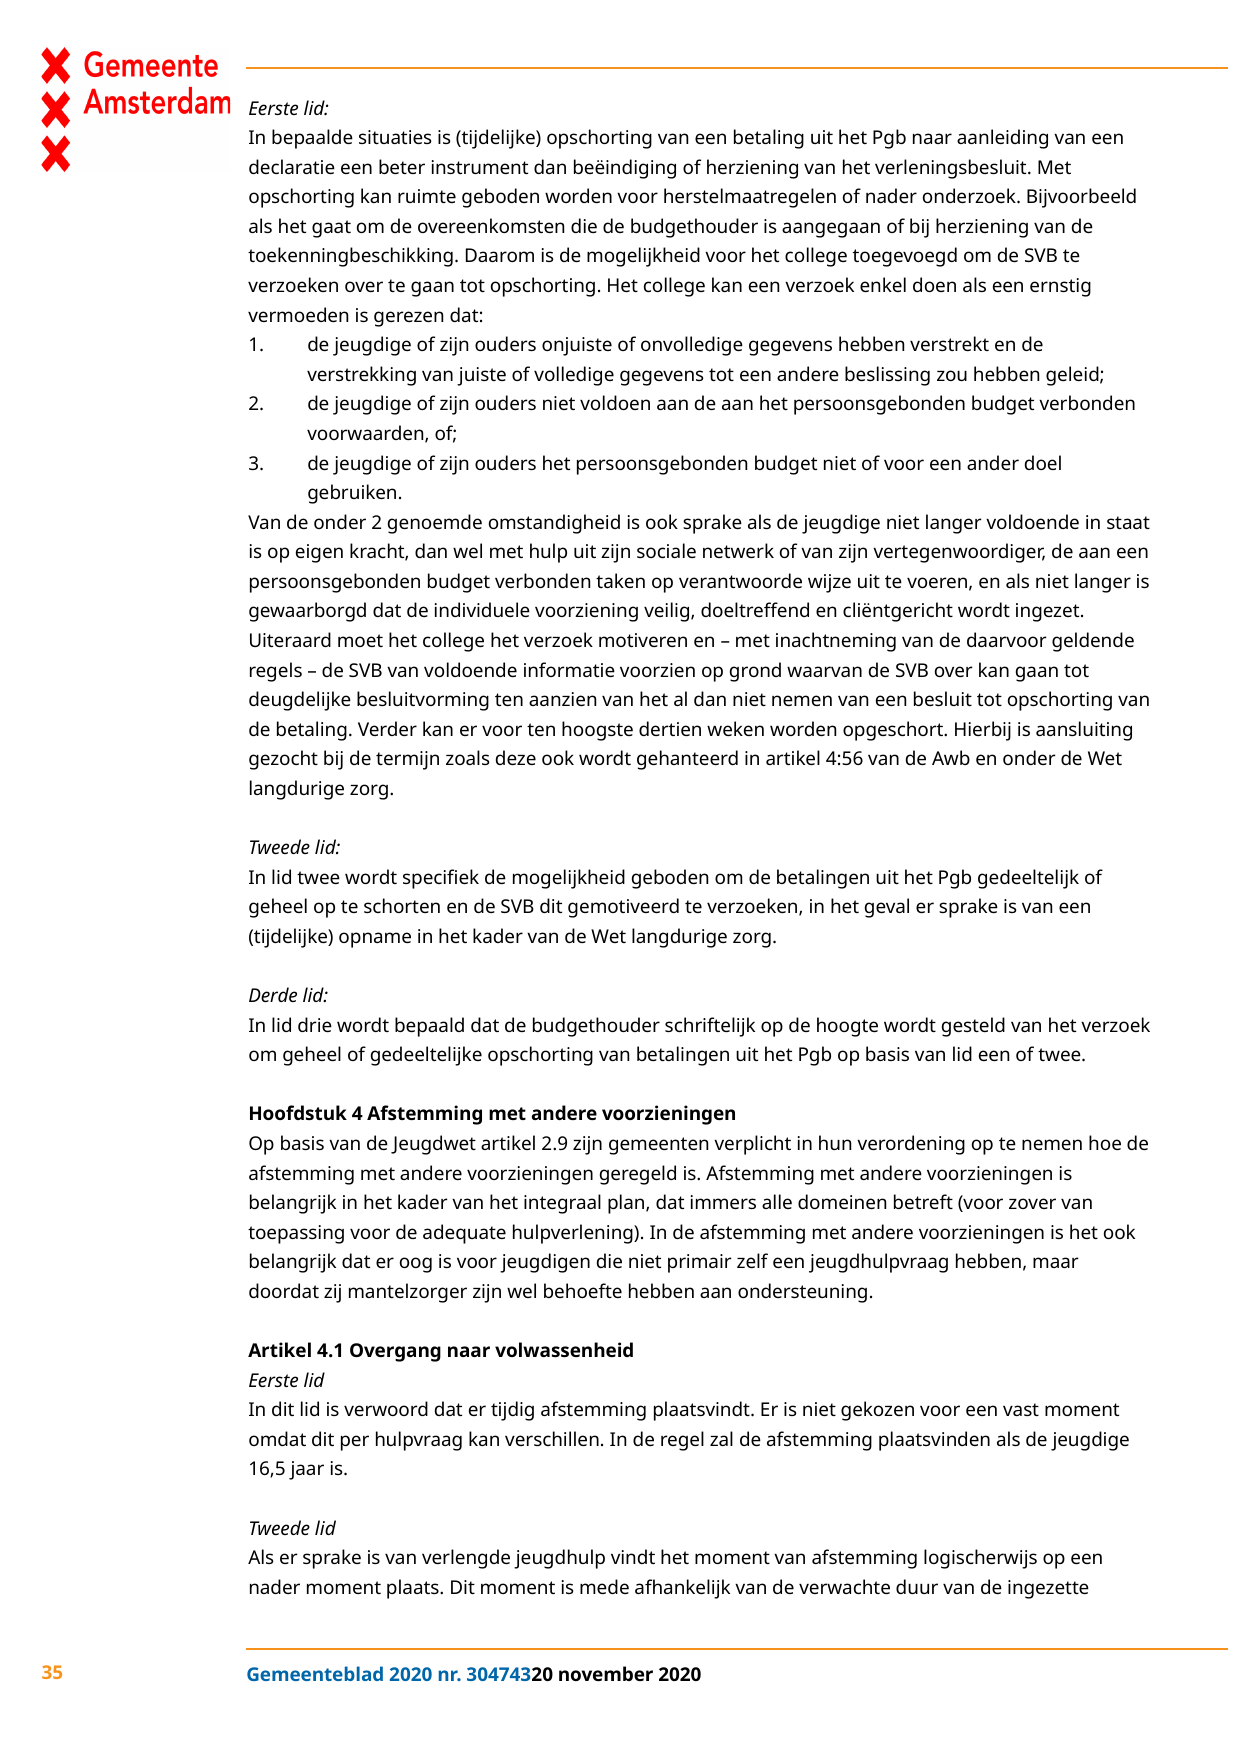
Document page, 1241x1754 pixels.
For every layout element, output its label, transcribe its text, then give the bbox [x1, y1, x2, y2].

text Eerste lid [248, 1367, 1152, 1393]
text Eerste lid: [248, 95, 1152, 121]
text In lid twee wordt specifiek de mogelijkheid geboden om de betalingen uit het Pgb gedeeltelijk of geheel op te schorten en de SVB dit gemotiveerd te verzoeken, in het geval er sprake is van een (tijdelijke) opname in het kader van de Wet langdurige zorg. [248, 864, 1152, 949]
text Artikel 4.1 Overgang naar volwassenheid [248, 1337, 1152, 1363]
text In dit lid is verwoord dat er tijdig afstemming plaatsvindt. Er is niet gekozen voor een vast moment omdat dit per hulpvraag kan verschillen. In de regel zal de afstemming plaatsvinden als de jeugdige 16,5 jaar is. [248, 1396, 1152, 1481]
list de jeugdige of zijn ouders het persoonsgebonden budget niet of voor een ander doel gebruiken. [248, 450, 1152, 505]
list de jeugdige of zijn ouders onjuiste of onvolledige gegevens hebben verstrekt en de verstrekking van juiste of volledige gegevens tot een andere beslissing zou hebben geleid; [248, 331, 1152, 387]
text Hoofdstuk 4 Afstemming met andere voorzieningen [248, 1101, 1152, 1126]
list de jeugdige of zijn ouders niet voldoen aan de aan het persoonsgebonden budget verbonden voorwaarden, of; [248, 391, 1152, 446]
text Tweede lid [248, 1515, 1152, 1541]
text In lid drie wordt bepaald dat de budgethouder schriftelijk op de hoogte wordt gesteld van het verzoek om geheel of gedeeltelijke opschorting van betalingen uit het Pgb op basis van lid een of twee. [248, 1012, 1152, 1067]
picture [41, 47, 231, 172]
text Derde lid: [248, 982, 1152, 1008]
text Op basis van de Jeugdwet artikel 2.9 zijn gemeenten verplicht in hun verordening op te nemen hoe de afstemming met andere voorzieningen geregeld is. Afstemming met andere voorzieningen is belangrijk in het kader van het integraal plan, dat immers alle domeinen betreft (voor zover van toepassing voor de adequate hulpverlening). In de afstemming met andere voorzieningen is het ook belangrijk dat er oog is voor jeugdigen die niet primair zelf een jeugdhulpvraag hebben, maar doordat zij mantelzorger zijn wel behoefte hebben aan ondersteuning. [248, 1130, 1152, 1304]
text Van de onder 2 genoemde omstandigheid is ook sprake als de jeugdige niet langer voldoende in staat is op eigen kracht, dan wel met hulp uit zijn sociale netwerk of van zijn vertegenwoordiger, de aan een persoonsgebonden budget verbonden taken op verantwoorde wijze uit te voeren, en als niet langer is gewaarborgd dat de individuele voorziening veilig, doeltreffend en cliëntgericht wordt ingezet. Uiteraard moet het college het verzoek motiveren en – met inachtneming van de daarvoor geldende regels – de SVB van voldoende informatie voorzien op grond waarvan de SVB over kan gaan tot deugdelijke besluitvorming ten aanzien van het al dan niet nemen van een besluit tot opschorting van de betaling. Verder kan er voor ten hoogste dertien weken worden opgeschort. Hierbij is aansluiting gezocht bij de termijn zoals deze ook wordt gehanteerd in artikel 4:56 van de Awb en onder de Wet langdurige zorg. [248, 509, 1152, 801]
text Tweede lid: [248, 834, 1152, 860]
text Als er sprake is van verlengde jeugdhulp vindt het moment van afstemming logischerwijs op een nader moment plaats. Dit moment is mede afhankelijk van de verwachte duur van de ingezette [248, 1544, 1152, 1600]
text In bepaalde situaties is (tijdelijke) opschorting van een betaling uit het Pgb naar aanleiding van een declaratie een beter instrument dan beëindiging of herziening van het verleningsbesluit. Met opschorting kan ruimte geboden worden voor herstelmaatregelen of nader onderzoek. Bijvoorbeeld als het gaat om de overeenkomsten die de budgethouder is aangegaan of bij herziening van de toekenningbeschikking. Daarom is de mogelijkheid voor het college toegevoegd om de SVB te verzoeken over te gaan tot opschorting. Het college kan een verzoek enkel doen als een ernstig vermoeden is gerezen dat: [248, 124, 1152, 328]
